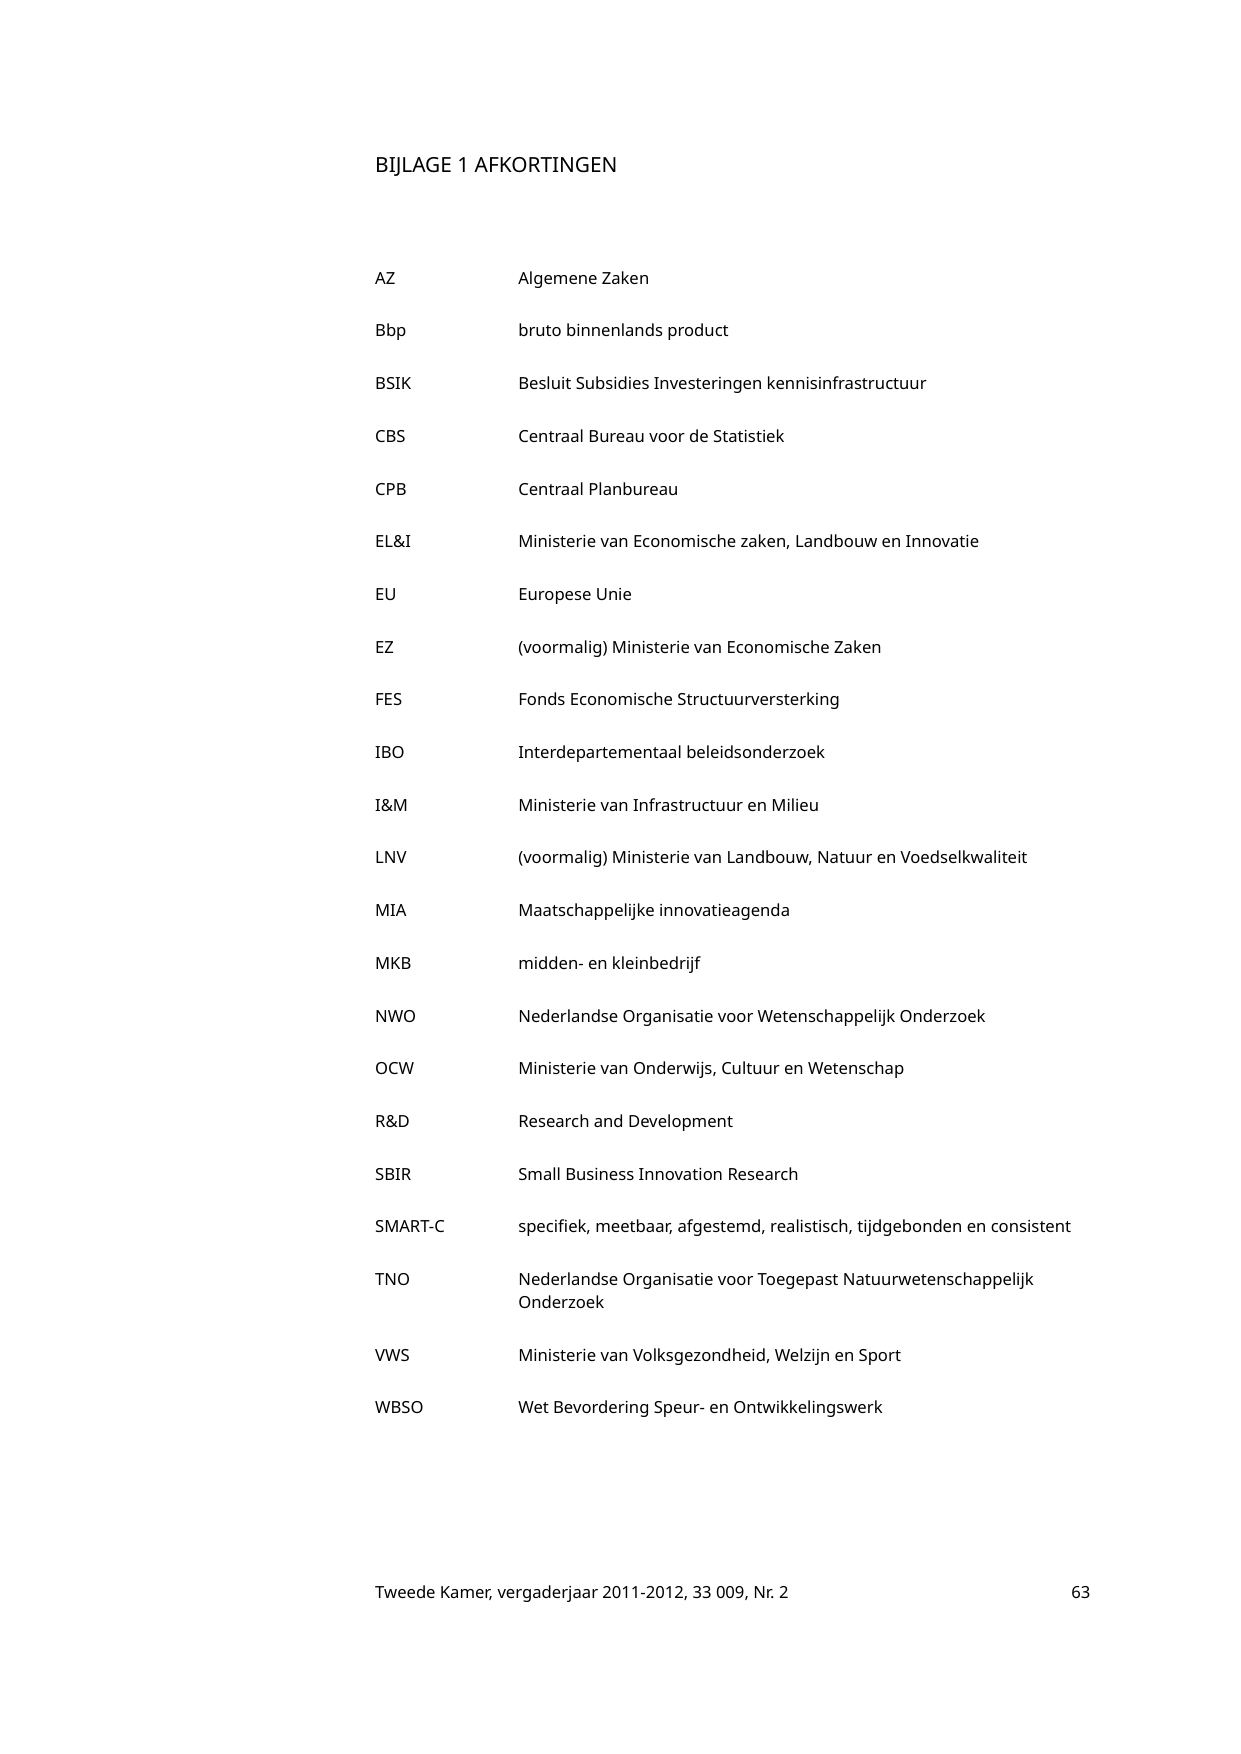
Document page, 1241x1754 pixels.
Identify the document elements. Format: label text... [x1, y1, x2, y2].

table_cell Interdepartementaal beleidsonderzoek [518, 741, 1090, 793]
subtitle BIJLAGE 1 AFKORTINGEN [375, 150, 1090, 178]
table_cell CBS [375, 425, 518, 477]
table_cell BSIK [375, 372, 518, 424]
table_cell NWO [375, 1004, 518, 1057]
table_cell I&M [375, 794, 518, 846]
table_header AZ [375, 266, 518, 319]
table_cell VWS [375, 1343, 518, 1396]
table_cell Ministerie van Onderwijs, Cultuur en Wetenschap [518, 1057, 1090, 1110]
table_cell OCW [375, 1057, 518, 1110]
table_cell Maatschappelijke innovatieagenda [518, 899, 1090, 952]
table_cell specifiek, meetbaar, afgestemd, realistisch, tijdgebonden en consistent [518, 1215, 1090, 1268]
table_cell Fonds Economische Structuurversterking [518, 688, 1090, 741]
table_cell MKB [375, 952, 518, 1004]
table_cell SBIR [375, 1163, 518, 1215]
table_cell R&D [375, 1110, 518, 1162]
table_cell Bbp [375, 319, 518, 372]
table_cell Wet Bevordering Speur- en Ontwikkelingswerk [518, 1396, 1090, 1449]
table_cell Centraal Planbureau [518, 477, 1090, 530]
table_cell TNO [375, 1268, 518, 1343]
table_cell Centraal Bureau voor de Statistiek [518, 425, 1090, 477]
table_cell Ministerie van Infrastructuur en Milieu [518, 794, 1090, 846]
table_cell CPB [375, 477, 518, 530]
table_cell Ministerie van Economische zaken, Landbouw en Innovatie [518, 530, 1090, 583]
table_cell Research and Development [518, 1110, 1090, 1162]
table_cell WBSO [375, 1396, 518, 1449]
table_cell Besluit Subsidies Investeringen kennisinfrastructuur [518, 372, 1090, 424]
table_cell Nederlandse Organisatie voor Toegepast Natuurwetenschappelijk Onderzoek [518, 1268, 1090, 1343]
table_cell Ministerie van Volksgezondheid, Welzijn en Sport [518, 1343, 1090, 1396]
table_cell (voormalig) Ministerie van Economische Zaken [518, 635, 1090, 688]
table_cell EU [375, 583, 518, 635]
table_cell SMART-C [375, 1215, 518, 1268]
table_cell bruto binnenlands product [518, 319, 1090, 372]
table_cell Nederlandse Organisatie voor Wetenschappelijk Onderzoek [518, 1004, 1090, 1057]
table_cell EL&I [375, 530, 518, 583]
table_cell midden- en kleinbedrijf [518, 952, 1090, 1004]
table_cell MIA [375, 899, 518, 952]
table_cell EZ [375, 635, 518, 688]
table_cell Small Business Innovation Research [518, 1163, 1090, 1215]
table_cell Europese Unie [518, 583, 1090, 635]
table_header Algemene Zaken [518, 266, 1090, 319]
table_cell LNV [375, 846, 518, 899]
table_cell FES [375, 688, 518, 741]
table_cell (voormalig) Ministerie van Landbouw, Natuur en Voedselkwaliteit [518, 846, 1090, 899]
table_cell IBO [375, 741, 518, 793]
